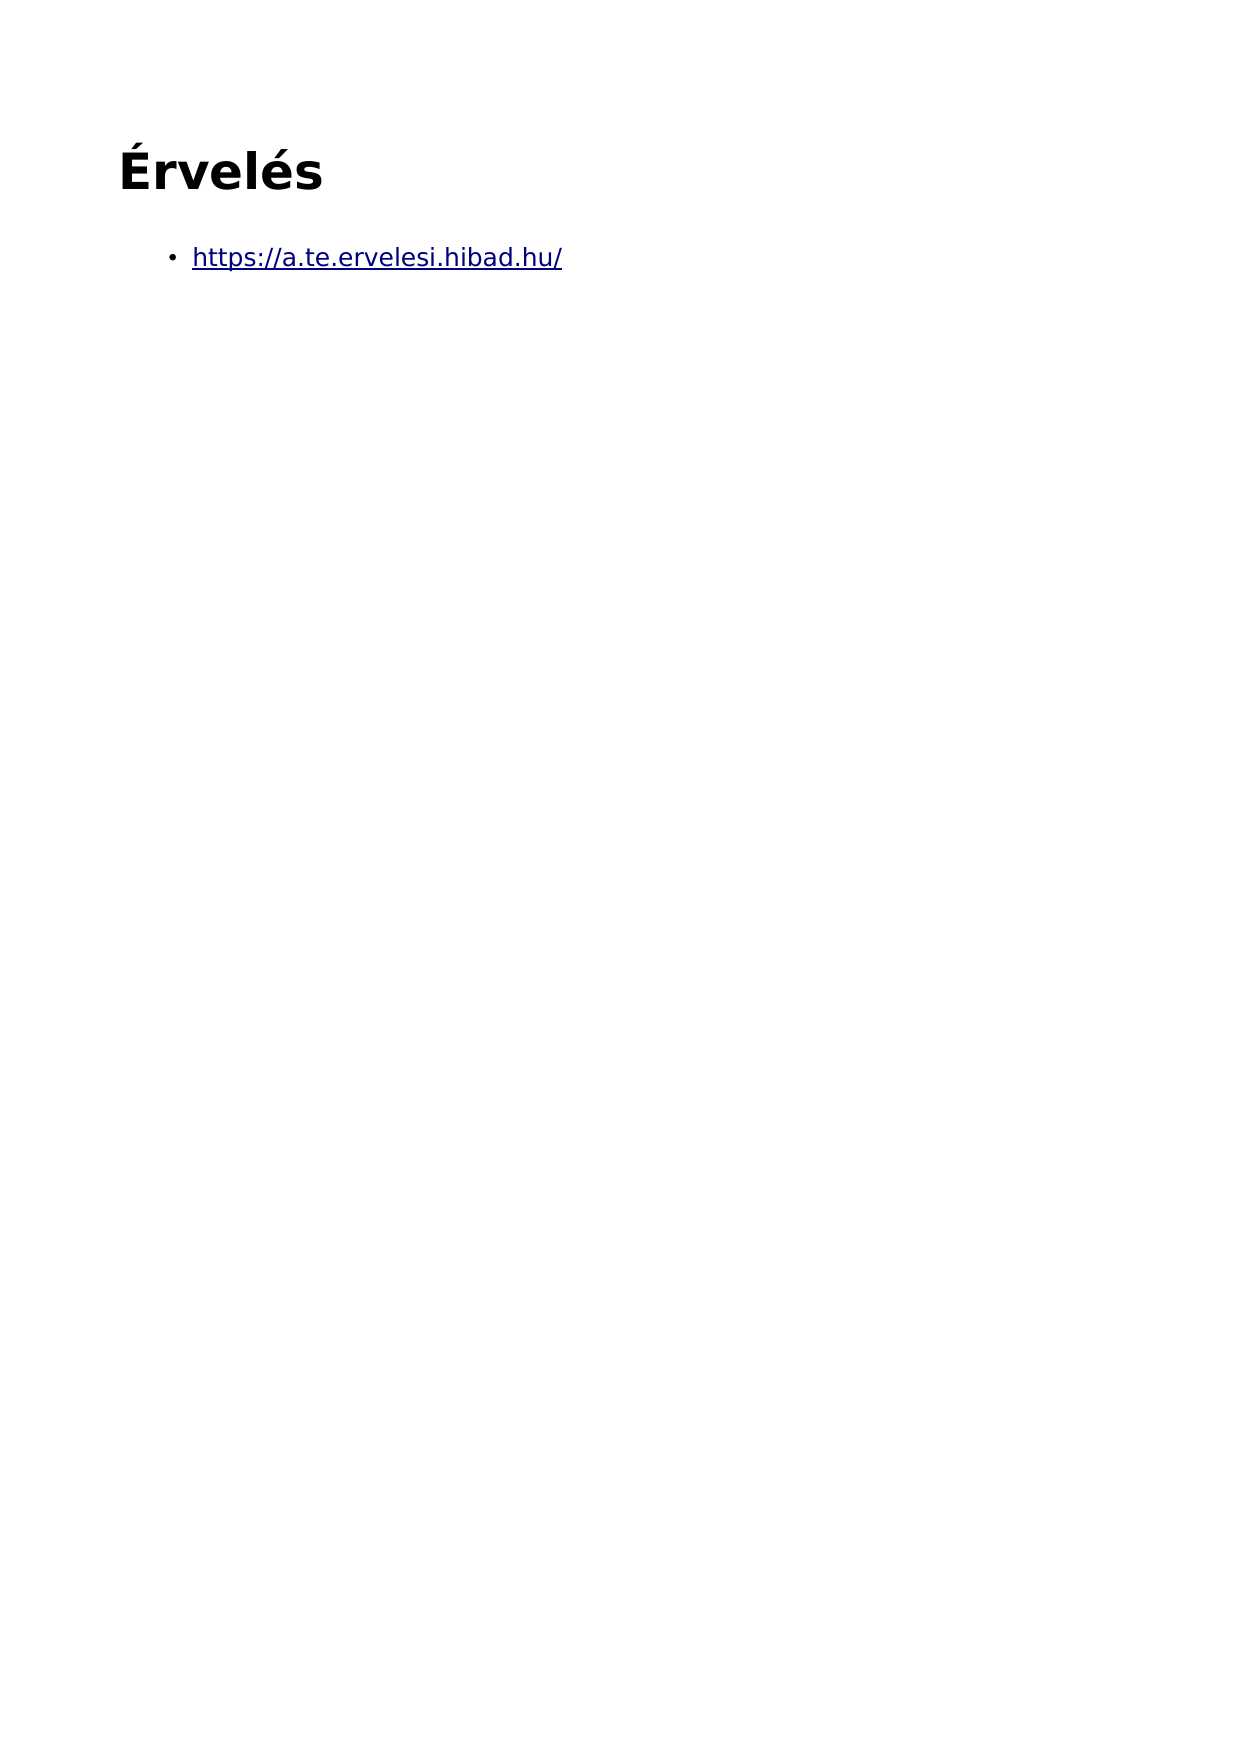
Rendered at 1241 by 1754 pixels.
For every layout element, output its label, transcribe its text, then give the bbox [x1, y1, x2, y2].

subtitle Érvelés [118, 143, 1122, 201]
list https://a.te.ervelesi.hibad.hu/ [177, 243, 1122, 272]
